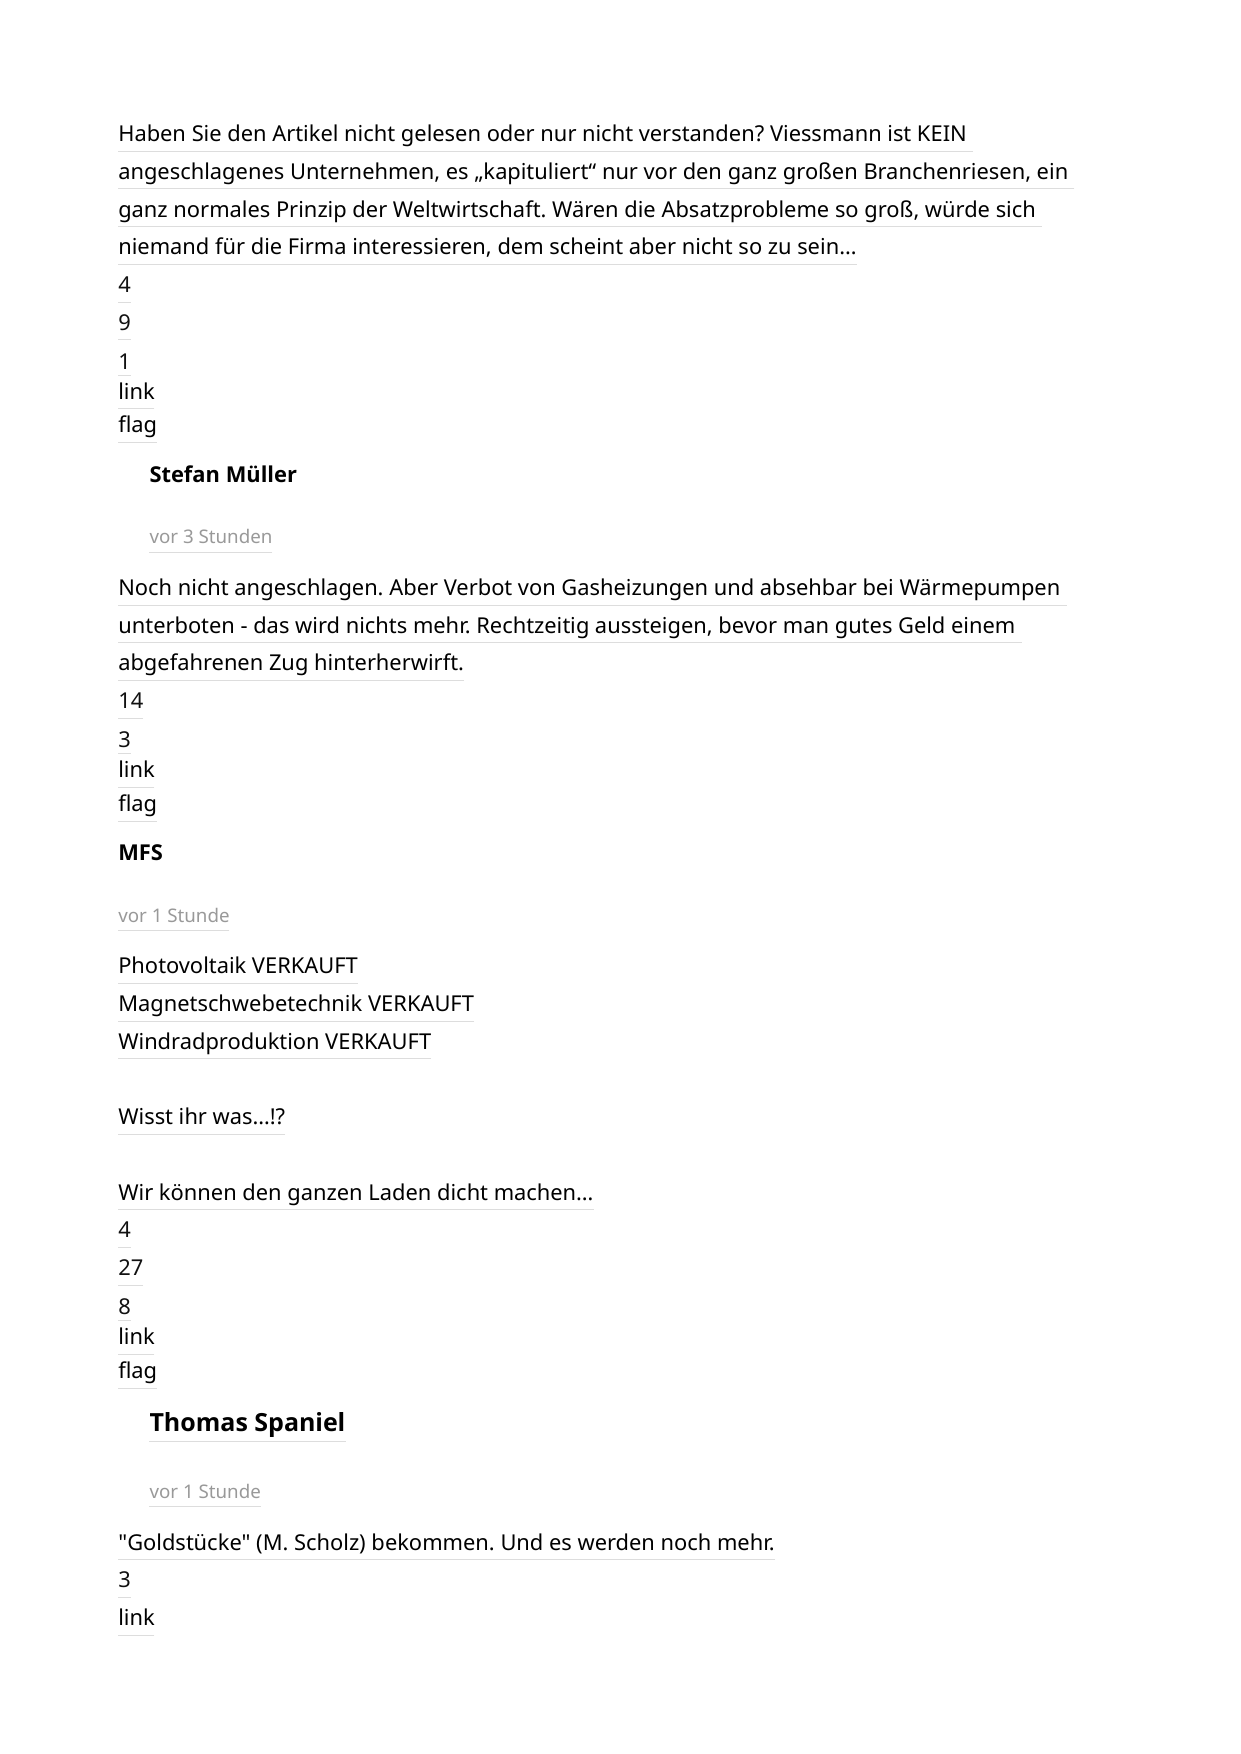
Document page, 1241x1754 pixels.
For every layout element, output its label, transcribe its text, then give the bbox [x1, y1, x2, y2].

text 4 [118, 269, 1122, 303]
text 27 [118, 1252, 1122, 1286]
text flag [118, 788, 1122, 822]
text Stefan Müller [149, 459, 1122, 489]
text 4 [118, 1214, 1122, 1248]
text link [118, 1602, 1122, 1636]
text 14 [118, 685, 1122, 719]
text 3 [118, 1564, 1122, 1598]
text MFS [118, 837, 1122, 867]
text "Goldstücke" (M. Scholz) bekommen. Und es werden noch mehr. [118, 1527, 1122, 1560]
text link [118, 376, 1122, 409]
text 1 [118, 344, 1122, 376]
text Photovoltaik VERKAUFT Magnetschwebetechnik VERKAUFT Windradproduktion VERKAUFT Wisst ihr was…!? Wir können den ganzen Laden dicht machen… [118, 950, 1122, 1210]
text vor 1 Stunde [118, 902, 1117, 931]
text 9 [118, 307, 1122, 340]
text flag [118, 1355, 1122, 1389]
text 8 [118, 1290, 1122, 1321]
text flag [118, 409, 1122, 443]
text link [118, 754, 1122, 788]
text vor 3 Stunden [149, 523, 1117, 553]
text Noch nicht angeschlagen. Aber Verbot von Gasheizungen und absehbar bei Wärmepumpen unterboten - das wird nichts mehr. Rechtzeitig aussteigen, bevor man gutes Geld einem abgefahrenen Zug hinterherwirft. [118, 572, 1122, 681]
text 3 [118, 723, 1122, 754]
text Thomas Spaniel [149, 1404, 1122, 1442]
text link [118, 1321, 1122, 1355]
text vor 1 Stunde [149, 1478, 1117, 1507]
text Haben Sie den Artikel nicht gelesen oder nur nicht verstanden? Viessmann ist KEIN angeschlagenes Unternehmen, es „kapituliert“ nur vor den ganz großen Branchenriesen, ein ganz normales Prinzip der Weltwirtschaft. Wären die Absatzprobleme so groß, würde sich niemand für die Firma interessieren, dem scheint aber nicht so zu sein… [118, 118, 1122, 265]
